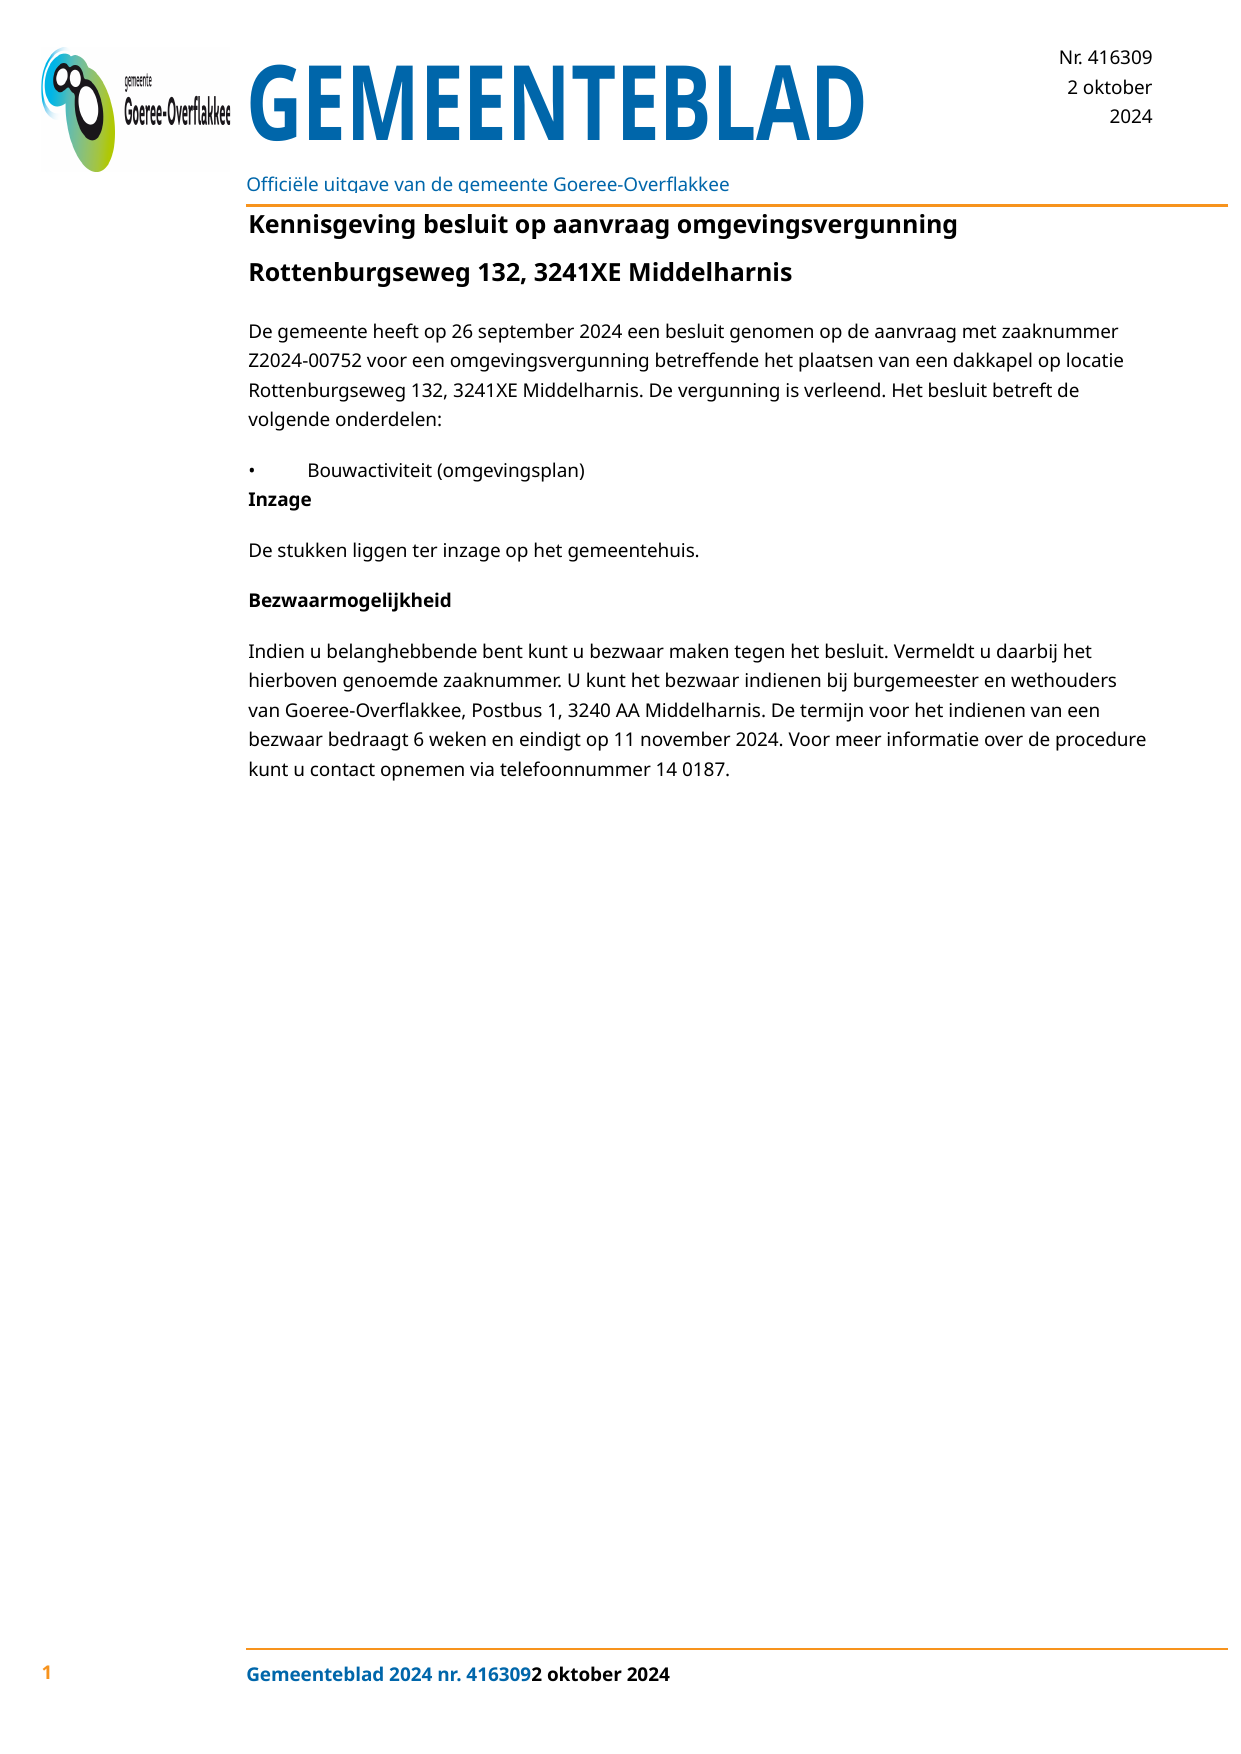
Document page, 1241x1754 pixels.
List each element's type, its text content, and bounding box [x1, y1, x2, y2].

picture [41, 47, 231, 172]
list Bouwactiviteit (omgevingsplan) [248, 457, 1152, 483]
text Bezwaarmogelijkheid [248, 587, 1152, 613]
text De gemeente heeft op 26 september 2024 een besluit genomen op de aanvraag met zaaknummer Z2024-00752 voor een omgevingsvergunning betreffende het plaatsen van een dakkapel op locatie Rottenburgseweg 132, 3241XE Middelharnis. De vergunning is verleend. Het besluit betreft de volgende onderdelen: [248, 318, 1152, 432]
text Inzage [248, 487, 1152, 512]
text Indien u belanghebbende bent kunt u bezwaar maken tegen het besluit. Vermeldt u daarbij het hierboven genoemde zaaknummer. U kunt het bezwaar indienen bij burgemeester en wethouders van Goeree-Overflakkee, Postbus 1, 3240 AA Middelharnis. De termijn voor het indienen van een bezwaar bedraagt 6 weken en eindigt op 11 november 2024. Voor meer informatie over de procedure kunt u contact opnemen via telefoonnummer 14 0187. [248, 638, 1152, 782]
text De stukken liggen ter inzage op het gemeentehuis. [248, 537, 1152, 563]
text Kennisgeving besluit op aanvraag omgevingsvergunning Rottenburgseweg 132, 3241XE Middelharnis [248, 207, 1152, 288]
